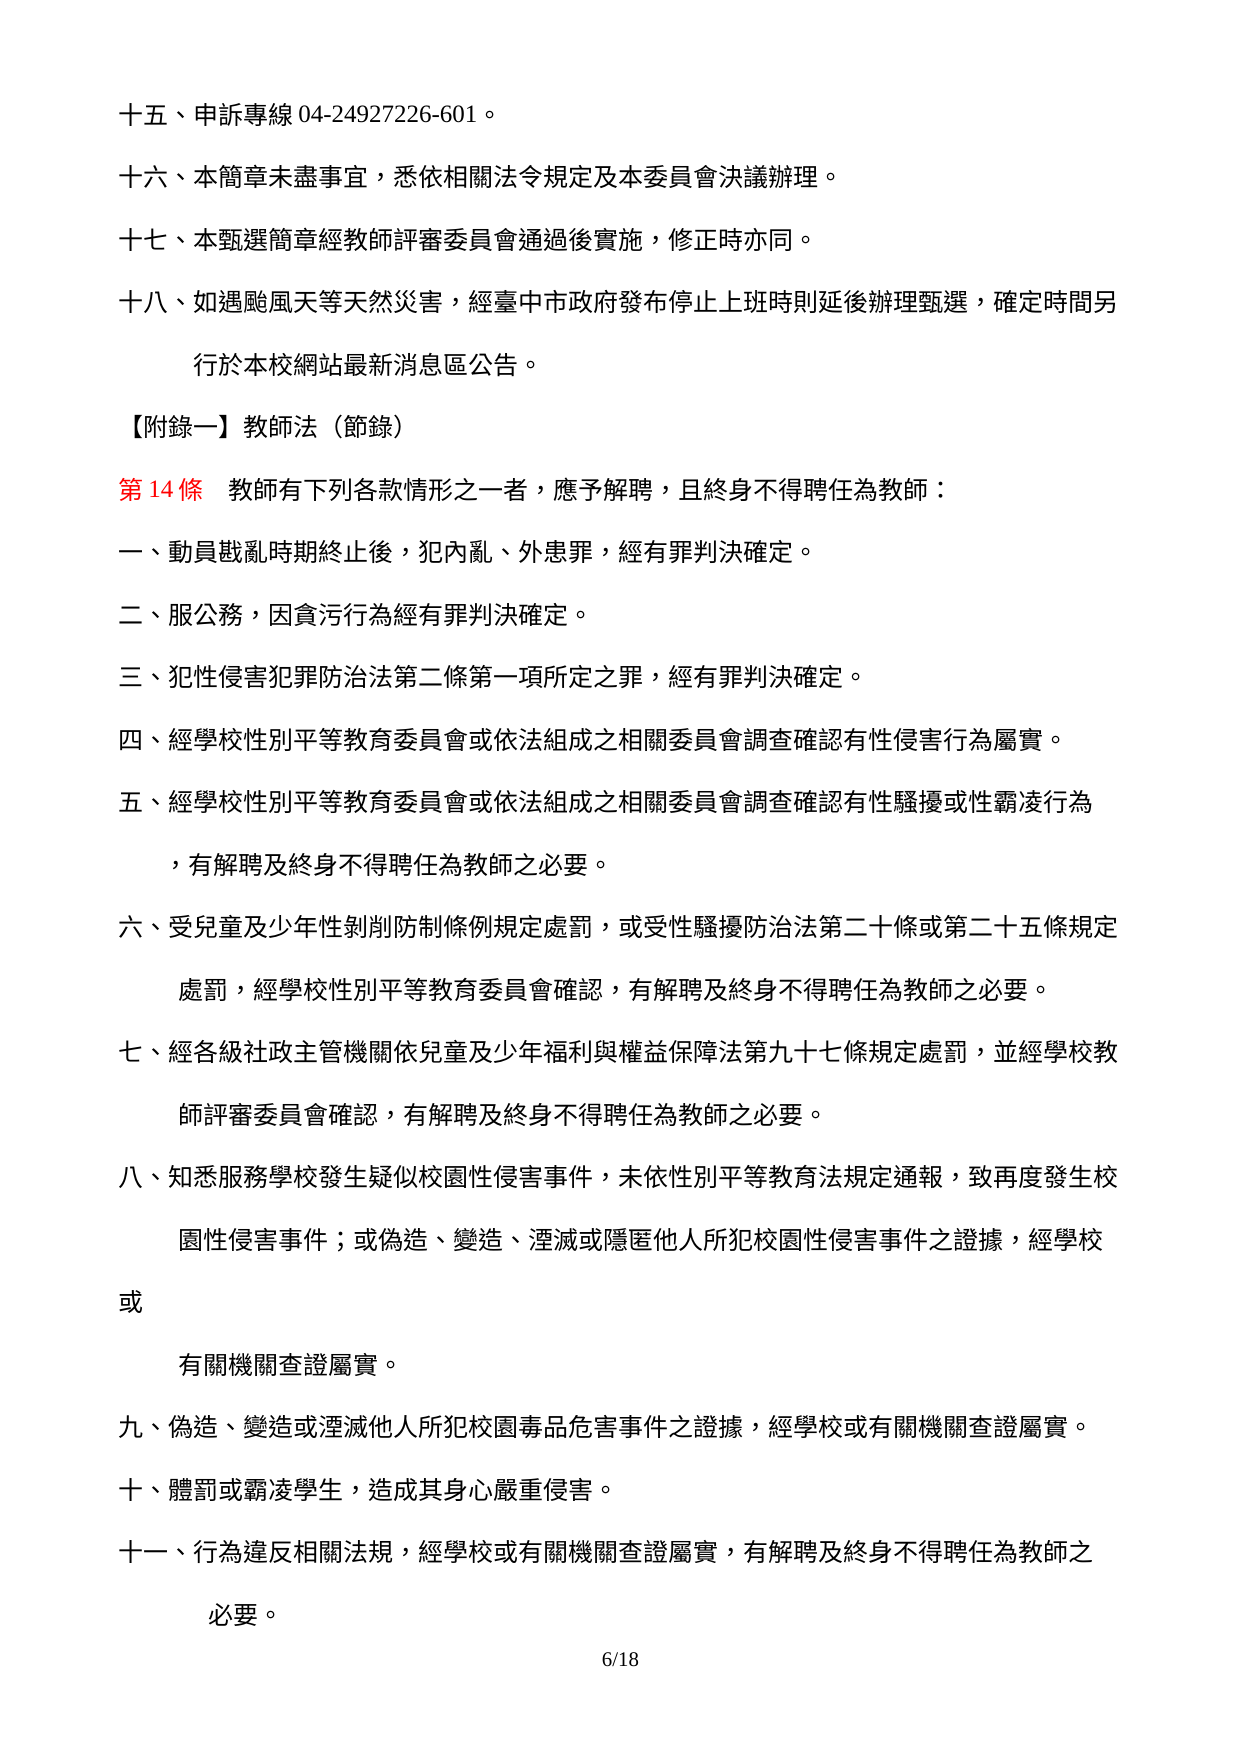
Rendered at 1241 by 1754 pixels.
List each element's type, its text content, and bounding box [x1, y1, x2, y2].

text 【附錄一】教師法（節錄） [118, 384, 1122, 447]
text 十八、如遇颱風天等天然災害，經臺中市政府發布停止上班時則延後辦理甄選，確定時間另行於本校網站最新消息區公告。 [118, 259, 1122, 384]
text 第14條 教師有下列各款情形之一者，應予解聘，且終身不得聘任為教師： 一、動員戡亂時期終止後，犯內亂、外患罪，經有罪判決確定。 二、服公務，因貪污行為經有罪判決確定。 三、犯性侵害犯罪防治法第二條第一項所定之罪，經有罪判決確定。 四、經學校性別平等教育委員會或依法組成之相關委員會調查確認有性侵害行為屬實。 五、經學校性別平等教育委員會或依法組成之相關委員會調查確認有性騷擾或性霸凌行為 ，有解聘及終身不得聘任為教師之必要。 六、受兒童及少年性剝削防制條例規定處罰，或受性騷擾防治法第二十條或第二十五條規定 處罰，經學校性別平等教育委員會確認，有解聘及終身不得聘任為教師之必要。 七、經各級社政主管機關依兒童及少年福利與權益保障法第九十七條規定處罰，並經學校教 師評審委員會確認，有解聘及終身不得聘任為教師之必要。 八、知悉服務學校發生疑似校園性侵害事件，未依性別平等教育法規定通報，致再度發生校 園性侵害事件；或偽造、變造、湮滅或隱匿他人所犯校園性侵害事件之證據，經學校或 有關機關查證屬實。 九、偽造、變造或湮滅他人所犯校園毒品危害事件之證據，經學校或有關機關查證屬實。 十、體罰或霸凌學生，造成其身心嚴重侵害。 十一、行為違反相關法規，經學校或有關機關查證屬實，有解聘及終身不得聘任為教師之 必要。 [118, 447, 1122, 1634]
text 十七、本甄選簡章經教師評審委員會通過後實施，修正時亦同。 [118, 197, 1122, 259]
text 十五、申訴專線04-24927226-601。 [118, 72, 1122, 134]
text 十六、本簡章未盡事宜，悉依相關法令規定及本委員會決議辦理。 [118, 134, 1122, 197]
